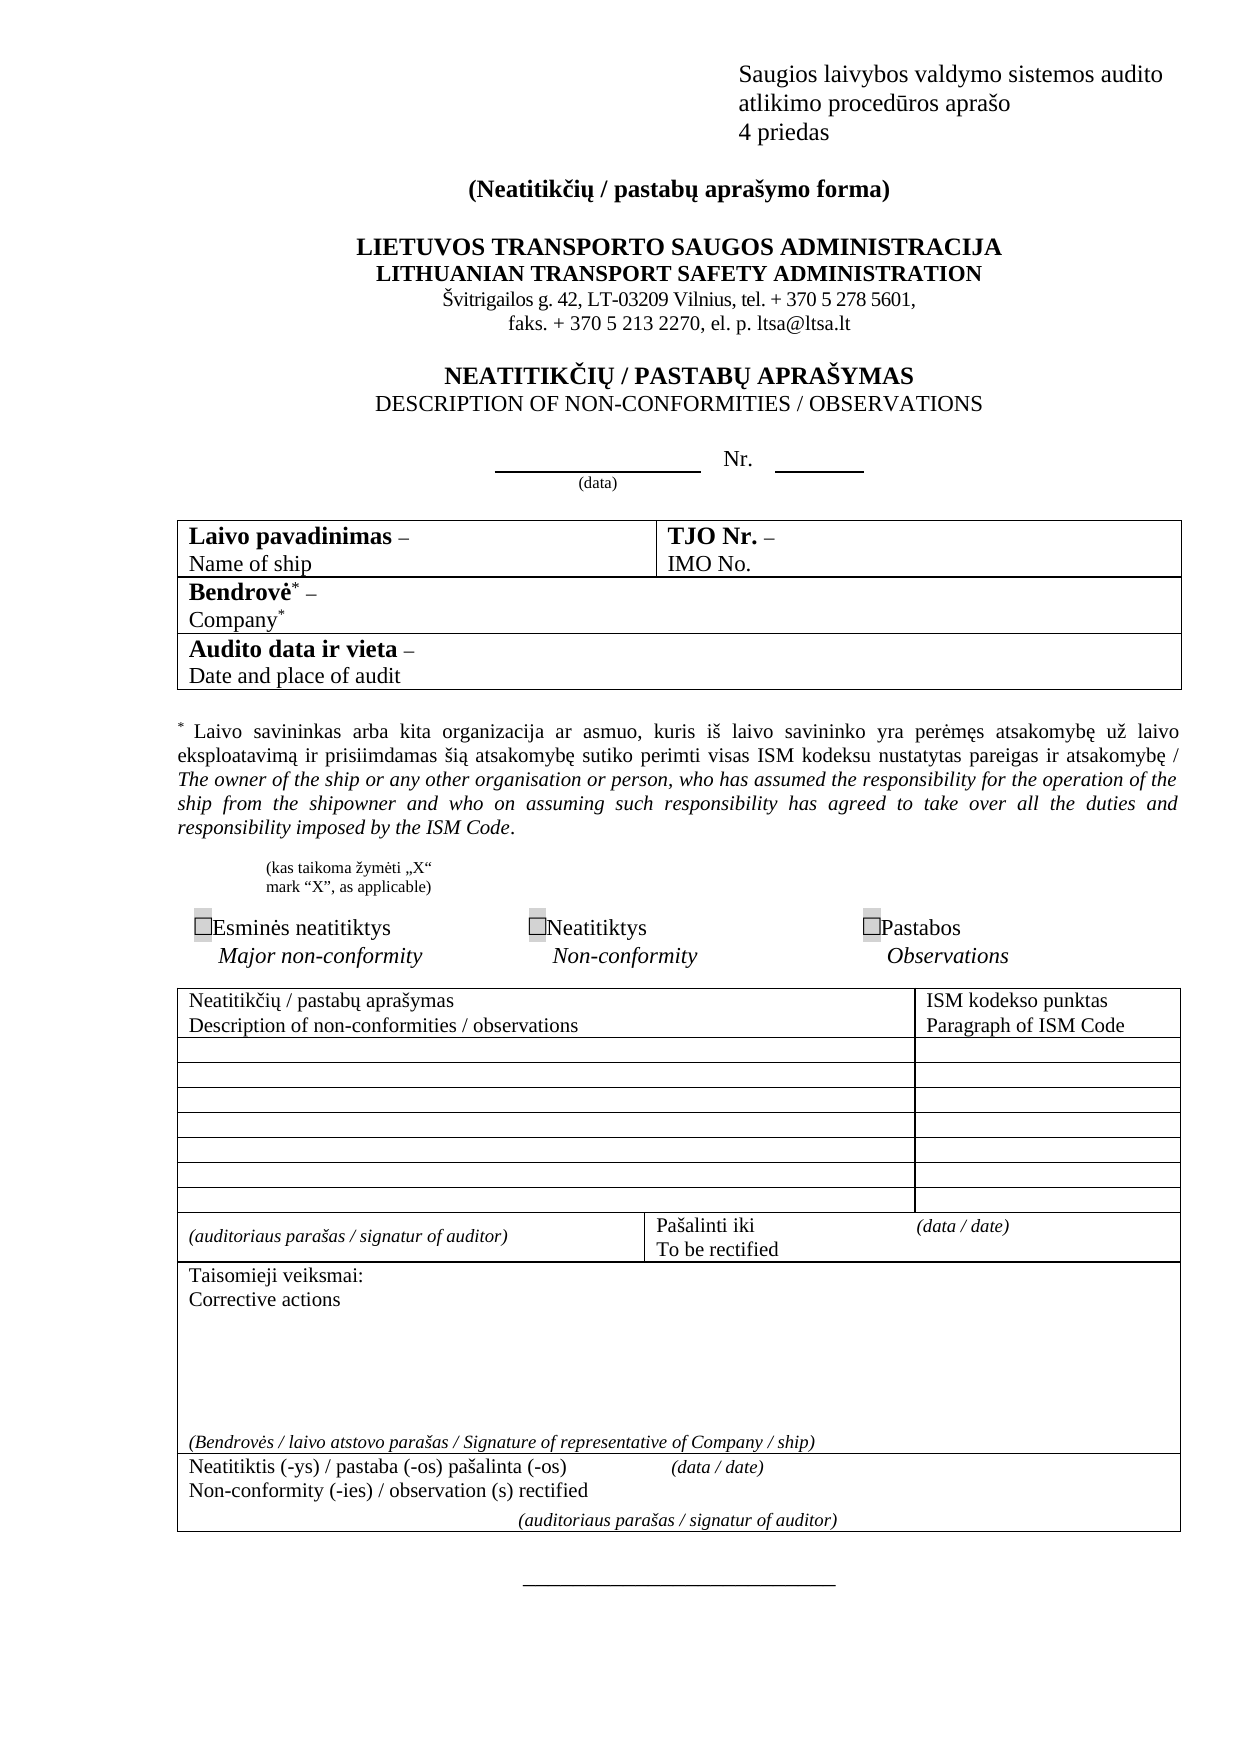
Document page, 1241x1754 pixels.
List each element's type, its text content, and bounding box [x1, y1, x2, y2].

table_header Nr. [701, 445, 775, 471]
text _________________________ [177, 1560, 1181, 1589]
table_cell Audito data ir vieta – Date and place of audit [178, 634, 1181, 689]
table_header □Pastabos [846, 908, 1180, 942]
text (Neatitikčių / pastabų aprašymo forma) [177, 174, 1181, 203]
text DESCRIPTION OF NON-CONFORMITIES / OBSERVATIONS [177, 390, 1181, 416]
table_cell (data) [495, 473, 701, 492]
table_cell [178, 1088, 914, 1112]
table_header □Neatitiktys [511, 908, 846, 942]
table_cell [178, 1113, 914, 1137]
table_cell Non-conformity [511, 942, 846, 968]
table_header ISM kodekso punktas Paragraph of ISM Code [916, 989, 1180, 1037]
text (kas taikoma žymėti „X“ [266, 858, 1181, 877]
table_cell [701, 471, 775, 492]
table_cell Observations [846, 942, 1180, 968]
table_cell Pašalinti iki (data / date) To be rectified [645, 1213, 1180, 1261]
table_header [495, 445, 701, 471]
table_header Laivo pavadinimas – Name of ship [178, 521, 656, 576]
table_cell Major non-conformity [177, 942, 511, 968]
text Švitrigailos g. 42, LT-03209 Vilnius, tel. + 370 5 278 5601, [177, 287, 1181, 311]
table_cell [178, 1038, 914, 1062]
table_cell [916, 1113, 1180, 1137]
table_cell (auditoriaus parašas / signatur of auditor) [178, 1213, 644, 1261]
table_cell [775, 473, 864, 492]
text mark “X”, as applicable) [266, 877, 1181, 896]
table_header □Esminės neatitiktys [177, 908, 511, 942]
text 4 priedas [738, 117, 1181, 145]
text faks. + 370 5 213 2270, el. p. ltsa@ltsa.lt [177, 311, 1181, 335]
table_cell [916, 1138, 1180, 1162]
table_cell Neatitiktis (-ys) / pastaba (-os) pašalinta (-os) (data / date) Non-conformity (-ies) / observation (s) rectified [178, 1454, 1180, 1502]
text LIETUVOS TRANSPORTO SAUGOS ADMINISTRACIJA [177, 232, 1181, 260]
table_header [775, 445, 864, 471]
text * Laivo savininkas arba kita organizacija ar asmuo, kuris iš laivo savininko yra perėmęs atsakomybę už laivo eksploatavimą ir prisiimdamas šią atsakomybę sutiko perimti visas ISM kodeksu nustatytas pareigas ir atsakomybę / The owner of the ship or any other organisation or person, who has assumed the responsibility for the operation of the ship from the shipowner and who on assuming such responsibility has agreed to take over all the duties and responsibility imposed by the ISM Code. [177, 718, 1181, 839]
table_cell Taisomieji veiksmai: Corrective actions [178, 1263, 1180, 1431]
table_cell [178, 1163, 914, 1187]
text atlikimo procedūros aprašo [738, 88, 1181, 117]
table_cell [178, 1138, 914, 1162]
table_cell [916, 1088, 1180, 1112]
text NEATITIKČIŲ / PASTABŲ APRAŠYMAS [177, 361, 1181, 390]
table_cell [178, 1063, 914, 1087]
table_cell (Bendrovės / laivo atstovo parašas / Signature of representative of Company / ship) [178, 1431, 1180, 1452]
table_cell [916, 1038, 1180, 1062]
table_cell [916, 1063, 1180, 1087]
table_header TJO Nr. – IMO No. [657, 521, 1181, 576]
text LITHUANIAN TRANSPORT SAFETY ADMINISTRATION [177, 260, 1181, 287]
table_header Neatitikčių / pastabų aprašymas Description of non-conformities / observations [178, 989, 914, 1037]
table_cell [916, 1188, 1180, 1212]
table_cell (auditoriaus parašas / signatur of auditor) [178, 1502, 1180, 1531]
table_cell [916, 1163, 1180, 1187]
table_cell Bendrovė* – Company* [178, 578, 1181, 633]
table_cell [178, 1188, 914, 1212]
text Saugios laivybos valdymo sistemos audito [738, 59, 1181, 88]
